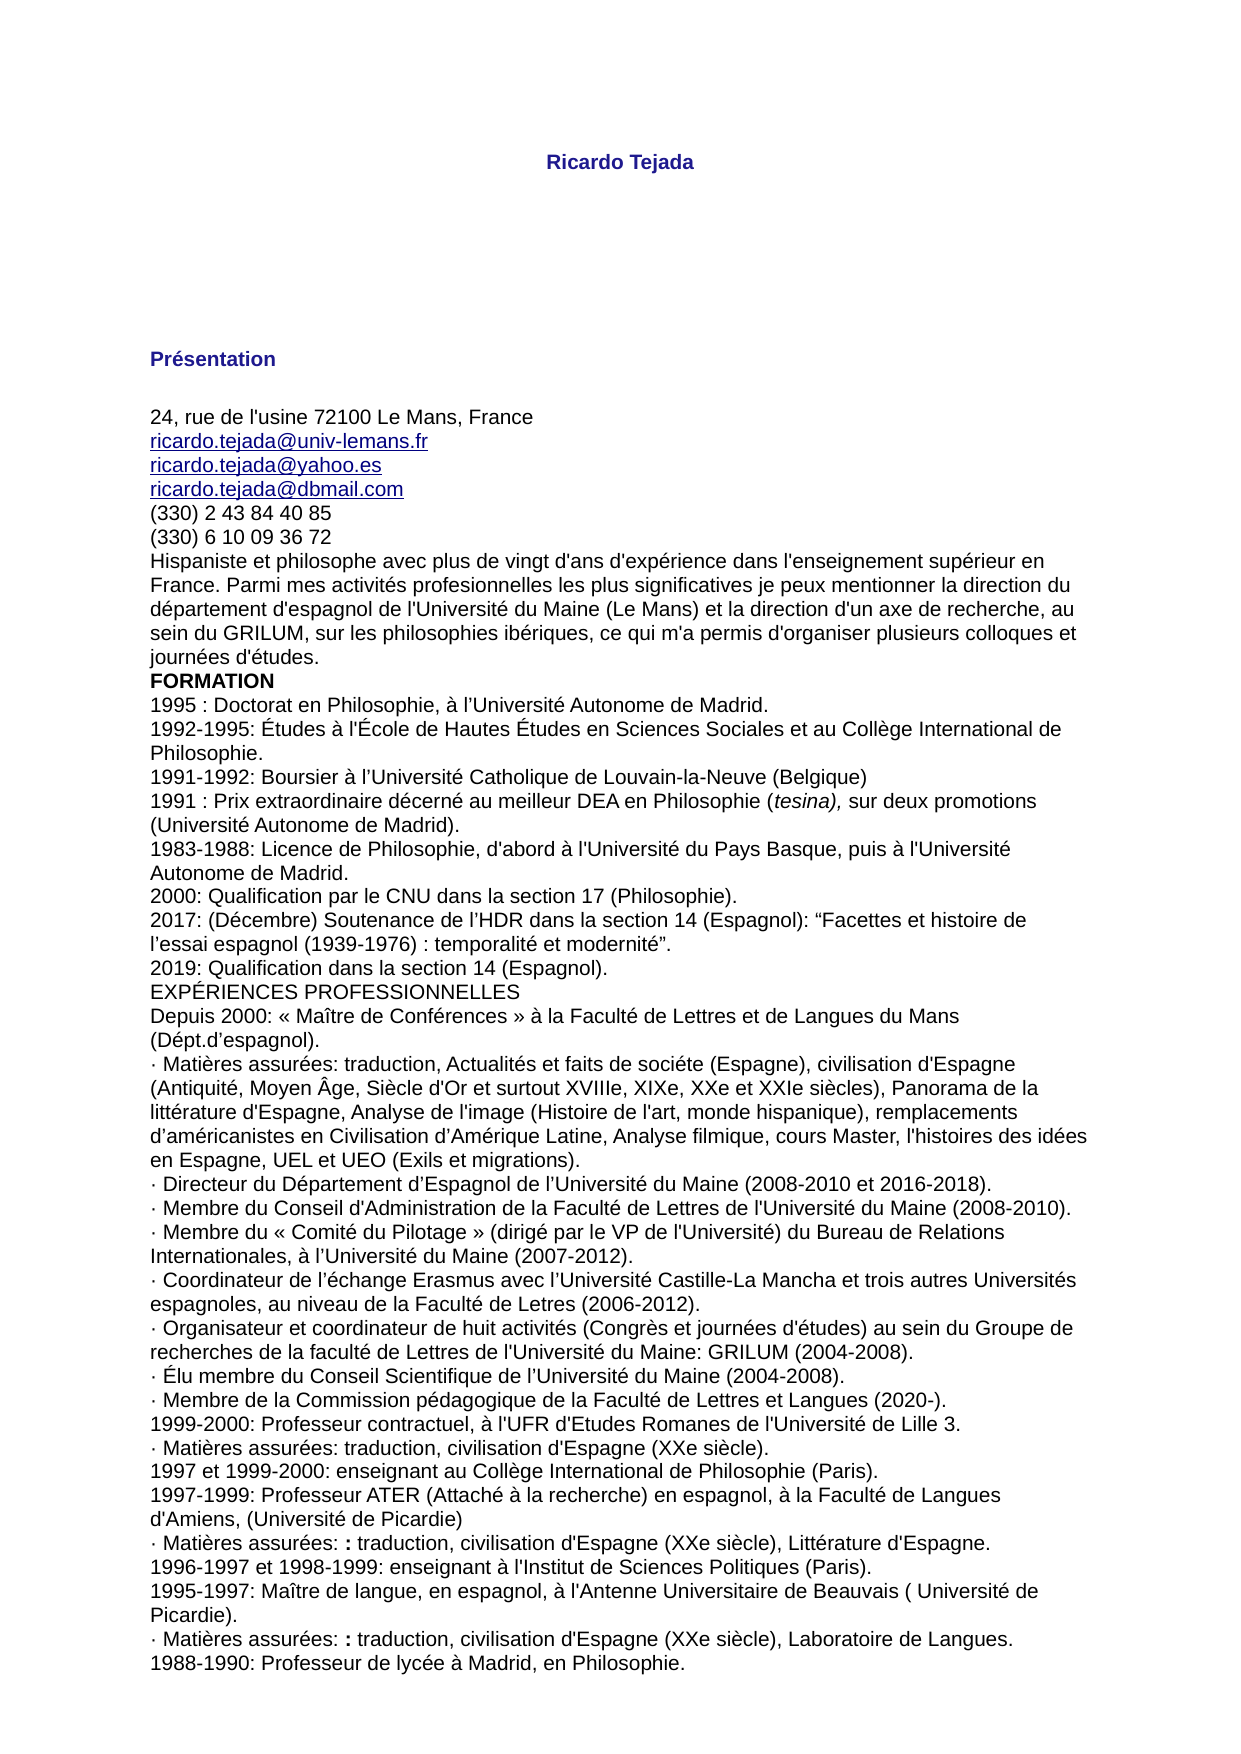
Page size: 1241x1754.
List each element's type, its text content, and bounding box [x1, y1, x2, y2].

text 1997-1999: Professeur ATER (Attaché à la recherche) en espagnol, à la Faculté de Langues d'Amiens, (Université de Picardie) [150, 1483, 1090, 1531]
text 1991 : Prix extraordinaire décerné au meilleur DEA en Philosophie (tesina), sur deux promotions (Université Autonome de Madrid). [150, 788, 1090, 836]
text · Membre du « Comité du Pilotage » (dirigé par le VP de l'Université) du Bureau de Relations Internationales, à l’Université du Maine (2007-2012). [150, 1220, 1090, 1268]
text 1996-1997 et 1998-1999: enseignant à l'Institut de Sciences Politiques (Paris). [150, 1555, 1090, 1579]
text · Matières assurées: : traduction, civilisation d'Espagne (XXe siècle), Laboratoire de Langues. [150, 1627, 1090, 1651]
text 2019: Qualification dans la section 14 (Espagnol). [150, 956, 1090, 980]
text · Élu membre du Conseil Scientifique de l’Université du Maine (2004-2008). [150, 1363, 1090, 1387]
text 1992-1995: Études à l'École de Hautes Études en Sciences Sociales et au Collège International de Philosophie. [150, 717, 1090, 764]
text ricardo.tejada@univ-lemans.fr [150, 429, 1090, 453]
text · Coordinateur de l’échange Erasmus avec l’Université Castille-La Mancha et trois autres Universités espagnoles, au niveau de la Faculté de Letres (2006-2012). [150, 1268, 1090, 1316]
text · Matières assurées: traduction, civilisation d'Espagne (XXe siècle). [150, 1435, 1090, 1459]
text 1999-2000: Professeur contractuel, à l'UFR d'Etudes Romanes de l'Université de Lille 3. [150, 1411, 1090, 1435]
text Depuis 2000: « Maître de Conférences » à la Faculté de Lettres et de Langues du Mans (Dépt.d’espagnol). [150, 1004, 1090, 1052]
text 1995-1997: Maître de langue, en espagnol, à l'Antenne Universitaire de Beauvais ( Université de Picardie). [150, 1579, 1090, 1627]
text 24, rue de l'usine 72100 Le Mans, France [150, 405, 1090, 429]
text · Matières assurées: : traduction, civilisation d'Espagne (XXe siècle), Littérature d'Espagne. [150, 1531, 1090, 1555]
text 1997 et 1999-2000: enseignant au Collège International de Philosophie (Paris). [150, 1459, 1090, 1483]
text 1983-1988: Licence de Philosophie, d'abord à l'Université du Pays Basque, puis à l'Université Autonome de Madrid. [150, 836, 1090, 884]
text Hispaniste et philosophe avec plus de vingt d'ans d'expérience dans l'enseignement supérieur en France. Parmi mes activités profesionnelles les plus significatives je peux mentionner la direction du département d'espagnol de l'Université du Maine (Le Mans) et la direction d'un axe de recherche, au sein du GRILUM, sur les philosophies ibériques, ce qui m'a permis d'organiser plusieurs colloques et journées d'études. [150, 549, 1090, 669]
text · Membre de la Commission pédagogique de la Faculté de Lettres et Langues (2020-). [150, 1387, 1090, 1411]
text · Matières assurées: traduction, Actualités et faits de sociéte (Espagne), civilisation d'Espagne (Antiquité, Moyen Âge, Siècle d'Or et surtout XVIIIe, XIXe, XXe et XXIe siècles), Panorama de la littérature d'Espagne, Analyse de l'image (Histoire de l'art, monde hispanique), remplacements d’américanistes en Civilisation d’Amérique Latine, Analyse filmique, cours Master, l'histoires des idées en Espagne, UEL et UEO (Exils et migrations). [150, 1052, 1090, 1172]
text 2017: (Décembre) Soutenance de l’HDR dans la section 14 (Espagnol): “Facettes et histoire de l’essai espagnol (1939-1976) : temporalité et modernité”. [150, 908, 1090, 956]
text FORMATION [150, 669, 1090, 693]
text 1991-1992: Boursier à l’Université Catholique de Louvain-la-Neuve (Belgique) [150, 764, 1090, 788]
text ricardo.tejada@yahoo.es [150, 453, 1090, 477]
subtitle Présentation [150, 347, 1090, 371]
text · Membre du Conseil d'Administration de la Faculté de Lettres de l'Université du Maine (2008-2010). [150, 1196, 1090, 1220]
text 1995 : Doctorat en Philosophie, à l’Université Autonome de Madrid. [150, 693, 1090, 717]
text 1988-1990: Professeur de lycée à Madrid, en Philosophie. [150, 1651, 1090, 1675]
subtitle Ricardo Tejada [150, 150, 1090, 174]
text 2000: Qualification par le CNU dans la section 17 (Philosophie). [150, 884, 1090, 908]
text (330) 6 10 09 36 72 [150, 525, 1090, 549]
text (330) 2 43 84 40 85 [150, 501, 1090, 525]
text EXPÉRIENCES PROFESSIONNELLES [150, 980, 1090, 1004]
text ricardo.tejada@dbmail.com [150, 477, 1090, 501]
text · Organisateur et coordinateur de huit activités (Congrès et journées d'études) au sein du Groupe de recherches de la faculté de Lettres de l'Université du Maine: GRILUM (2004-2008). [150, 1316, 1090, 1363]
text · Directeur du Département d’Espagnol de l’Université du Maine (2008-2010 et 2016-2018). [150, 1172, 1090, 1196]
